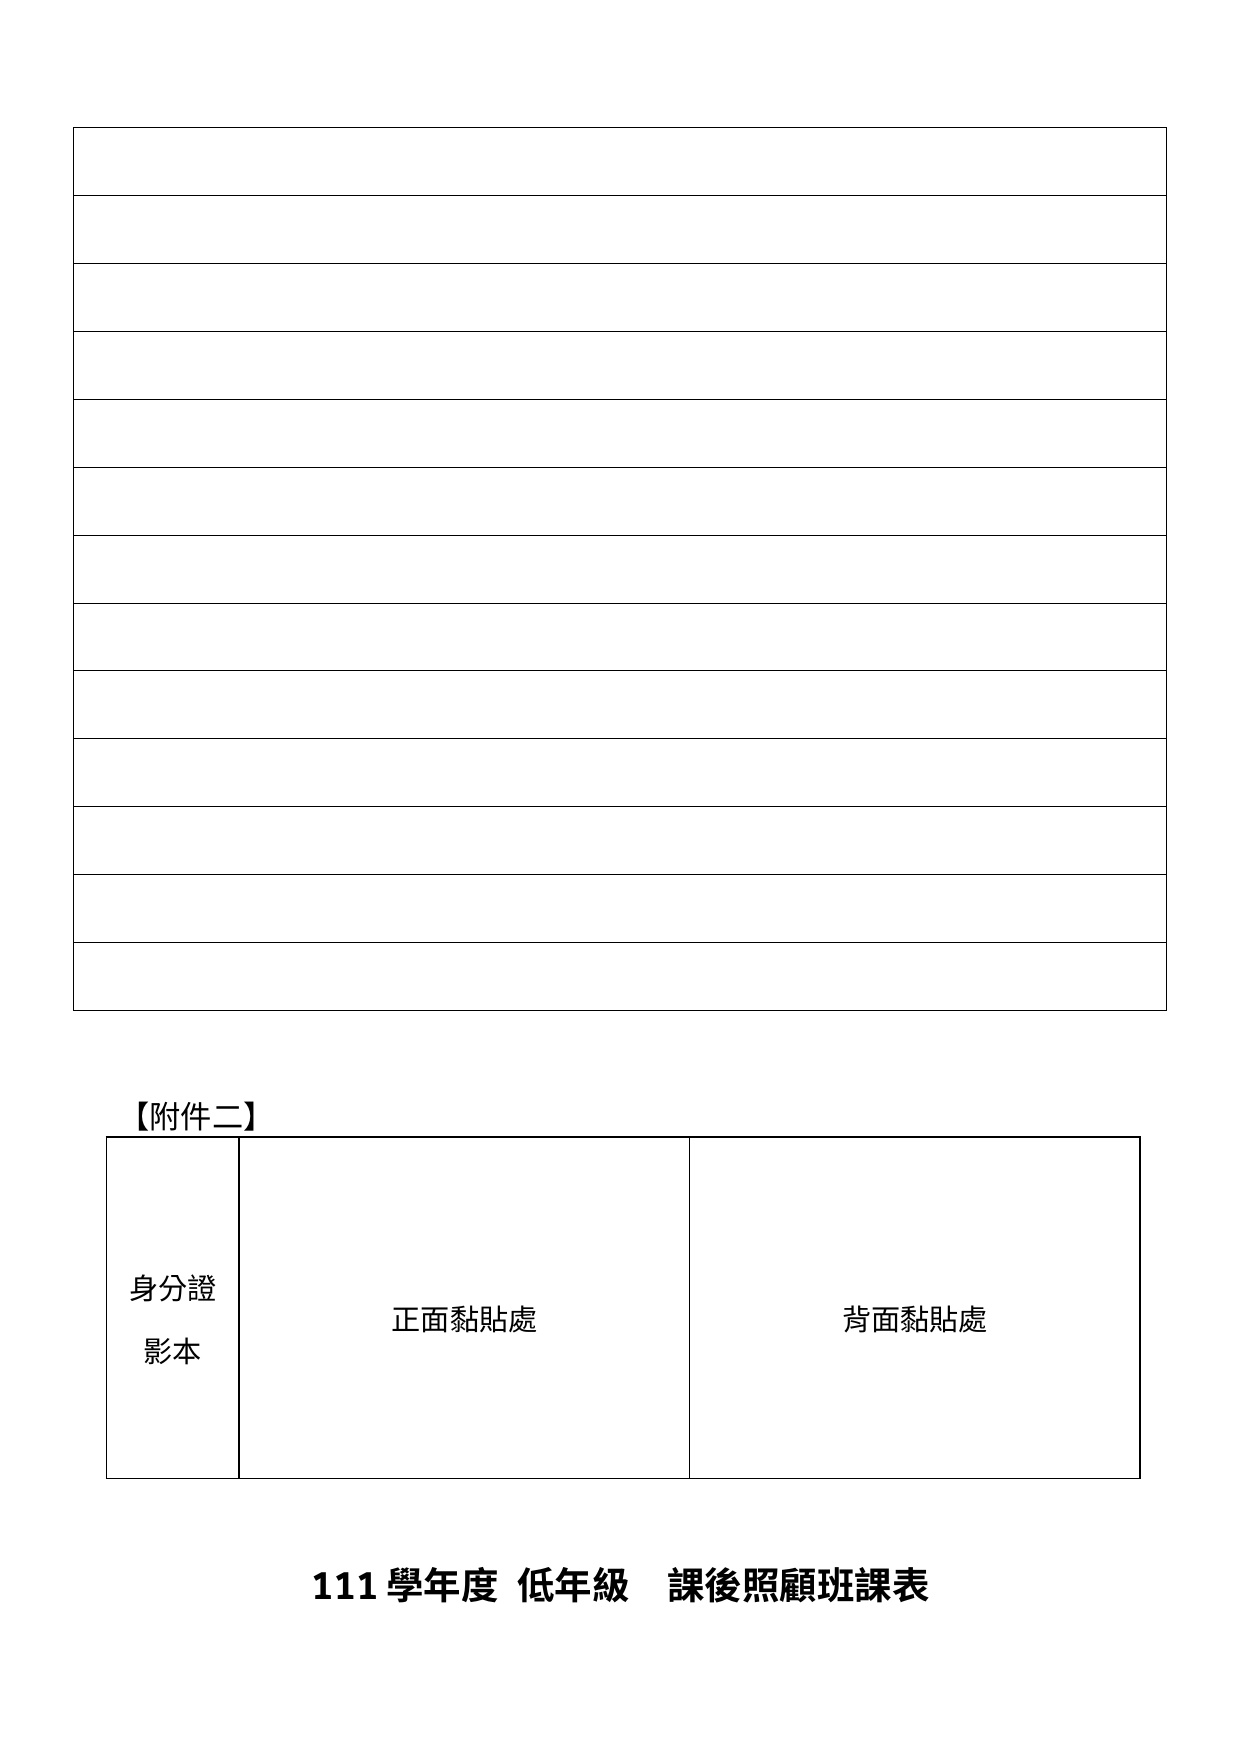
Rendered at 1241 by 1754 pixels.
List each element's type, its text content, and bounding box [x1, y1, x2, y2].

table_header 身分證 影本 [107, 1138, 238, 1478]
table_header 背面黏貼處 [690, 1138, 1139, 1478]
table_cell [74, 671, 1166, 738]
table_cell [74, 468, 1166, 534]
text 111學年度 低年級 課後照顧班課表 [118, 1541, 1122, 1604]
table_header 正面黏貼處 [240, 1138, 689, 1478]
table_cell [74, 739, 1166, 806]
table_cell [74, 875, 1166, 942]
table_cell [74, 264, 1166, 331]
table_cell [74, 196, 1166, 263]
table_cell [74, 400, 1166, 467]
table_cell [74, 943, 1166, 1010]
table_cell [74, 128, 1166, 195]
table_cell [74, 332, 1166, 399]
table_cell [74, 604, 1166, 670]
text 【附件二】 [118, 1073, 1122, 1136]
table_cell [74, 536, 1166, 602]
table_cell [74, 807, 1166, 874]
